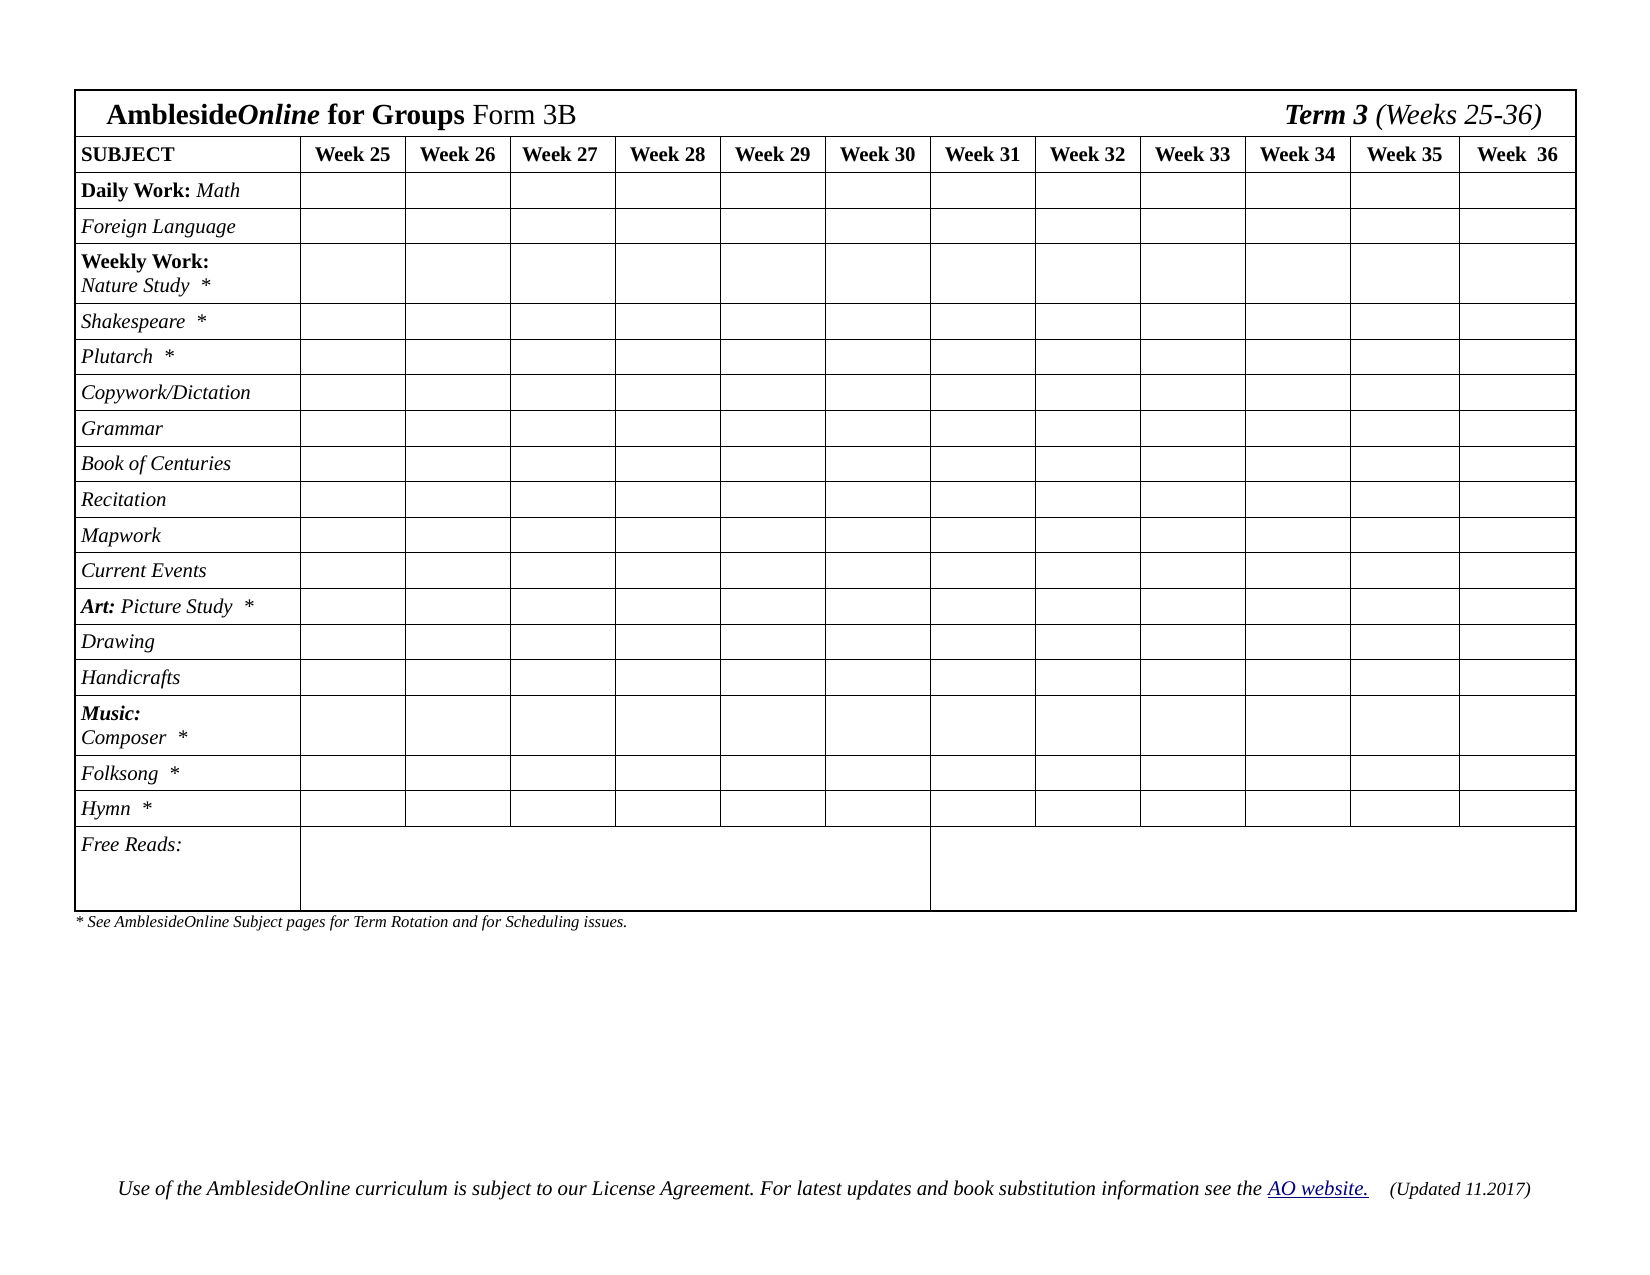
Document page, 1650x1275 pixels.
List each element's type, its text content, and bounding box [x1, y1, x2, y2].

table_cell [406, 660, 510, 695]
table_cell [406, 518, 510, 552]
table_cell Week 34 [1246, 137, 1350, 172]
table_cell [511, 482, 615, 517]
table_cell [1351, 340, 1459, 374]
table_cell [406, 304, 510, 339]
table_cell [511, 304, 615, 339]
table_cell Week 33 [1141, 137, 1245, 172]
table_cell [301, 791, 405, 826]
table_cell [1460, 791, 1575, 826]
table_cell [1460, 756, 1575, 790]
table_cell [616, 304, 720, 339]
table_cell [1351, 447, 1459, 481]
table_cell [1246, 340, 1350, 374]
table_cell [1351, 411, 1459, 446]
table_cell [511, 589, 615, 624]
table_cell [616, 375, 720, 410]
table_cell [301, 660, 405, 695]
table_cell [826, 553, 930, 588]
table_cell [931, 447, 1035, 481]
table_cell [721, 518, 825, 552]
table_cell [931, 756, 1035, 790]
table_cell [301, 340, 405, 374]
table_cell [1460, 660, 1575, 695]
table_cell [511, 553, 615, 588]
table_cell [1036, 518, 1140, 552]
table_cell [1460, 340, 1575, 374]
table_cell [511, 411, 615, 446]
table_cell [301, 553, 405, 588]
table_cell [826, 304, 930, 339]
table_cell [1246, 660, 1350, 695]
table_cell [1246, 304, 1350, 339]
table_cell Weekly Work: Nature Study * [76, 244, 300, 303]
table_cell [1036, 589, 1140, 624]
table_cell [1246, 482, 1350, 517]
table_cell [1460, 518, 1575, 552]
table_cell Art: Picture Study * [76, 589, 300, 624]
table_cell [931, 589, 1035, 624]
table_cell Drawing [76, 625, 300, 659]
table_cell [406, 447, 510, 481]
table_cell [511, 447, 615, 481]
table_cell [721, 244, 825, 303]
table_cell [616, 244, 720, 303]
table_cell [1460, 625, 1575, 659]
table_cell [616, 482, 720, 517]
table_cell [1246, 518, 1350, 552]
table_cell [616, 411, 720, 446]
table_cell [931, 244, 1035, 303]
table_cell [931, 553, 1035, 588]
table_cell [1351, 660, 1459, 695]
table_cell [511, 340, 615, 374]
table_cell [1246, 447, 1350, 481]
table_cell [1141, 518, 1245, 552]
table_cell [1141, 660, 1245, 695]
table_cell [1460, 447, 1575, 481]
table_cell [1246, 589, 1350, 624]
table_cell [721, 304, 825, 339]
table_cell Mapwork [76, 518, 300, 552]
table_cell [931, 411, 1035, 446]
table_cell [301, 411, 405, 446]
table_cell [406, 553, 510, 588]
table_cell [406, 625, 510, 659]
table_cell [1351, 756, 1459, 790]
table_cell [826, 589, 930, 624]
table_cell [1036, 625, 1140, 659]
table_cell [1460, 696, 1575, 754]
table_cell [1246, 173, 1350, 208]
table_cell [721, 340, 825, 374]
table_cell Grammar [76, 411, 300, 446]
table_cell [1351, 553, 1459, 588]
table_cell [1141, 625, 1245, 659]
table_cell [826, 244, 930, 303]
table_cell Shakespeare * [76, 304, 300, 339]
table_cell [616, 173, 720, 208]
table_cell Week 29 [721, 137, 825, 172]
table_cell Week 28 [616, 137, 720, 172]
table_cell [931, 375, 1035, 410]
table_cell [1036, 791, 1140, 826]
table_cell [1036, 375, 1140, 410]
table_cell Hymn * [76, 791, 300, 826]
table_cell [931, 340, 1035, 374]
table_cell [1036, 553, 1140, 588]
table_cell Recitation [76, 482, 300, 517]
table_cell [1460, 375, 1575, 410]
table_cell [511, 696, 615, 754]
table_cell [511, 756, 615, 790]
table_cell [301, 827, 930, 909]
table_cell [301, 209, 405, 243]
table_cell [616, 589, 720, 624]
table_cell [301, 375, 405, 410]
table_cell Free Reads: [76, 827, 300, 909]
table_cell [1460, 589, 1575, 624]
table_cell [511, 660, 615, 695]
text * See AmblesideOnline Subject pages for Term Rotation and for Scheduling issues. [75, 912, 1575, 931]
table_cell [616, 518, 720, 552]
table_cell [511, 244, 615, 303]
table_cell [931, 304, 1035, 339]
table_cell [1351, 375, 1459, 410]
table_cell [1246, 244, 1350, 303]
table_cell [826, 411, 930, 446]
table_cell Week 26 [406, 137, 510, 172]
table_cell [1141, 589, 1245, 624]
table_cell [406, 756, 510, 790]
table_cell Plutarch * [76, 340, 300, 374]
table_cell [616, 209, 720, 243]
table_cell [1351, 173, 1459, 208]
table_cell [301, 482, 405, 517]
table_cell Week 30 [826, 137, 930, 172]
table_cell [301, 756, 405, 790]
table_cell [1351, 244, 1459, 303]
table_cell [1141, 447, 1245, 481]
table_cell [1460, 304, 1575, 339]
table_cell [721, 173, 825, 208]
table_cell [931, 173, 1035, 208]
table_cell [1036, 696, 1140, 754]
table_cell [406, 411, 510, 446]
table_cell [1351, 791, 1459, 826]
table_cell [1036, 244, 1140, 303]
table_cell [721, 696, 825, 754]
table_cell Current Events [76, 553, 300, 588]
table_cell [931, 827, 1575, 909]
table_cell [1036, 340, 1140, 374]
table_cell [931, 696, 1035, 754]
table_cell [1141, 756, 1245, 790]
table_cell [1141, 244, 1245, 303]
table_cell [826, 791, 930, 826]
table_cell [826, 209, 930, 243]
table_cell [1141, 340, 1245, 374]
table_cell [616, 553, 720, 588]
table_cell [406, 173, 510, 208]
table_cell [301, 589, 405, 624]
table_cell [406, 375, 510, 410]
table_cell [1246, 375, 1350, 410]
table_cell [1351, 304, 1459, 339]
table_cell [406, 209, 510, 243]
table_cell [1141, 482, 1245, 517]
table_cell [616, 447, 720, 481]
table_cell [511, 375, 615, 410]
table_cell [301, 625, 405, 659]
table_cell [1036, 756, 1140, 790]
table_cell [1351, 589, 1459, 624]
table_cell [1460, 482, 1575, 517]
table_cell [721, 660, 825, 695]
table_cell [301, 173, 405, 208]
table_cell [1460, 244, 1575, 303]
table_cell [826, 173, 930, 208]
table_cell [721, 375, 825, 410]
table_cell [1036, 482, 1140, 517]
table_cell [406, 589, 510, 624]
table_cell [826, 696, 930, 754]
table_cell [511, 173, 615, 208]
table_cell [1351, 625, 1459, 659]
table_cell Book of Centuries [76, 447, 300, 481]
table_cell [406, 482, 510, 517]
table_cell [616, 660, 720, 695]
table_cell [301, 304, 405, 339]
table_cell [1036, 304, 1140, 339]
table_cell Copywork/Dictation [76, 375, 300, 410]
table_cell [406, 696, 510, 754]
table_cell Music: Composer * [76, 696, 300, 754]
table_cell [931, 518, 1035, 552]
table_cell [1141, 375, 1245, 410]
table_cell [1246, 411, 1350, 446]
table_cell [511, 209, 615, 243]
table_cell [1141, 209, 1245, 243]
table_cell [511, 625, 615, 659]
table_cell [1351, 518, 1459, 552]
table_cell [1460, 553, 1575, 588]
table_cell [1036, 209, 1140, 243]
table_cell [721, 791, 825, 826]
table_cell [721, 209, 825, 243]
table_cell [721, 625, 825, 659]
table_cell [931, 482, 1035, 517]
table_cell [1246, 553, 1350, 588]
table_cell [1246, 791, 1350, 826]
table_cell [1141, 696, 1245, 754]
table_cell [1246, 696, 1350, 754]
table_cell [1351, 209, 1459, 243]
table_cell [406, 340, 510, 374]
table_cell [616, 625, 720, 659]
table_cell Daily Work: Math [76, 173, 300, 208]
table_cell [931, 625, 1035, 659]
table_cell Week 36 [1460, 137, 1575, 172]
table_cell [826, 625, 930, 659]
table_cell [721, 411, 825, 446]
table_cell [826, 756, 930, 790]
table_cell [406, 791, 510, 826]
table_cell Foreign Language [76, 209, 300, 243]
table_cell [1141, 411, 1245, 446]
table_cell [1141, 173, 1245, 208]
table_cell Week 31 [931, 137, 1035, 172]
table_cell [1036, 173, 1140, 208]
table_cell [721, 447, 825, 481]
table_cell [1246, 756, 1350, 790]
table_header AmblesideOnline for Groups Form 3B Term 3 (Weeks 25-36) [76, 91, 1575, 136]
table_cell [721, 589, 825, 624]
table_cell [826, 447, 930, 481]
table_cell Week 25 [301, 137, 405, 172]
table_cell [826, 482, 930, 517]
table_cell [301, 696, 405, 754]
table_cell [721, 756, 825, 790]
table_cell [301, 518, 405, 552]
table_cell [301, 244, 405, 303]
table_cell [511, 791, 615, 826]
table_cell Folksong * [76, 756, 300, 790]
table_cell [1141, 304, 1245, 339]
table_cell [301, 447, 405, 481]
table_cell [931, 660, 1035, 695]
table_cell [1460, 411, 1575, 446]
table_cell [1460, 173, 1575, 208]
table_cell Week 35 [1351, 137, 1459, 172]
table_cell [826, 375, 930, 410]
table_cell [931, 209, 1035, 243]
table_cell [1351, 696, 1459, 754]
table_cell Week 32 [1036, 137, 1140, 172]
table_cell [1141, 791, 1245, 826]
table_cell [616, 756, 720, 790]
table_cell [1351, 482, 1459, 517]
table_cell SUBJECT [76, 137, 300, 172]
table_cell [1036, 447, 1140, 481]
table_cell [1141, 553, 1245, 588]
table_cell [826, 340, 930, 374]
table_cell [1036, 660, 1140, 695]
table_cell [1246, 625, 1350, 659]
table_cell [1246, 209, 1350, 243]
table_cell [721, 553, 825, 588]
table_cell [616, 696, 720, 754]
table_cell [826, 660, 930, 695]
table_cell [931, 791, 1035, 826]
table_cell [826, 518, 930, 552]
table_cell [616, 791, 720, 826]
table_cell [1460, 209, 1575, 243]
table_cell [616, 340, 720, 374]
table_cell [511, 518, 615, 552]
table_cell [1036, 411, 1140, 446]
table_cell Week 27 [511, 137, 615, 172]
table_cell [406, 244, 510, 303]
table_cell [721, 482, 825, 517]
table_cell Handicrafts [76, 660, 300, 695]
